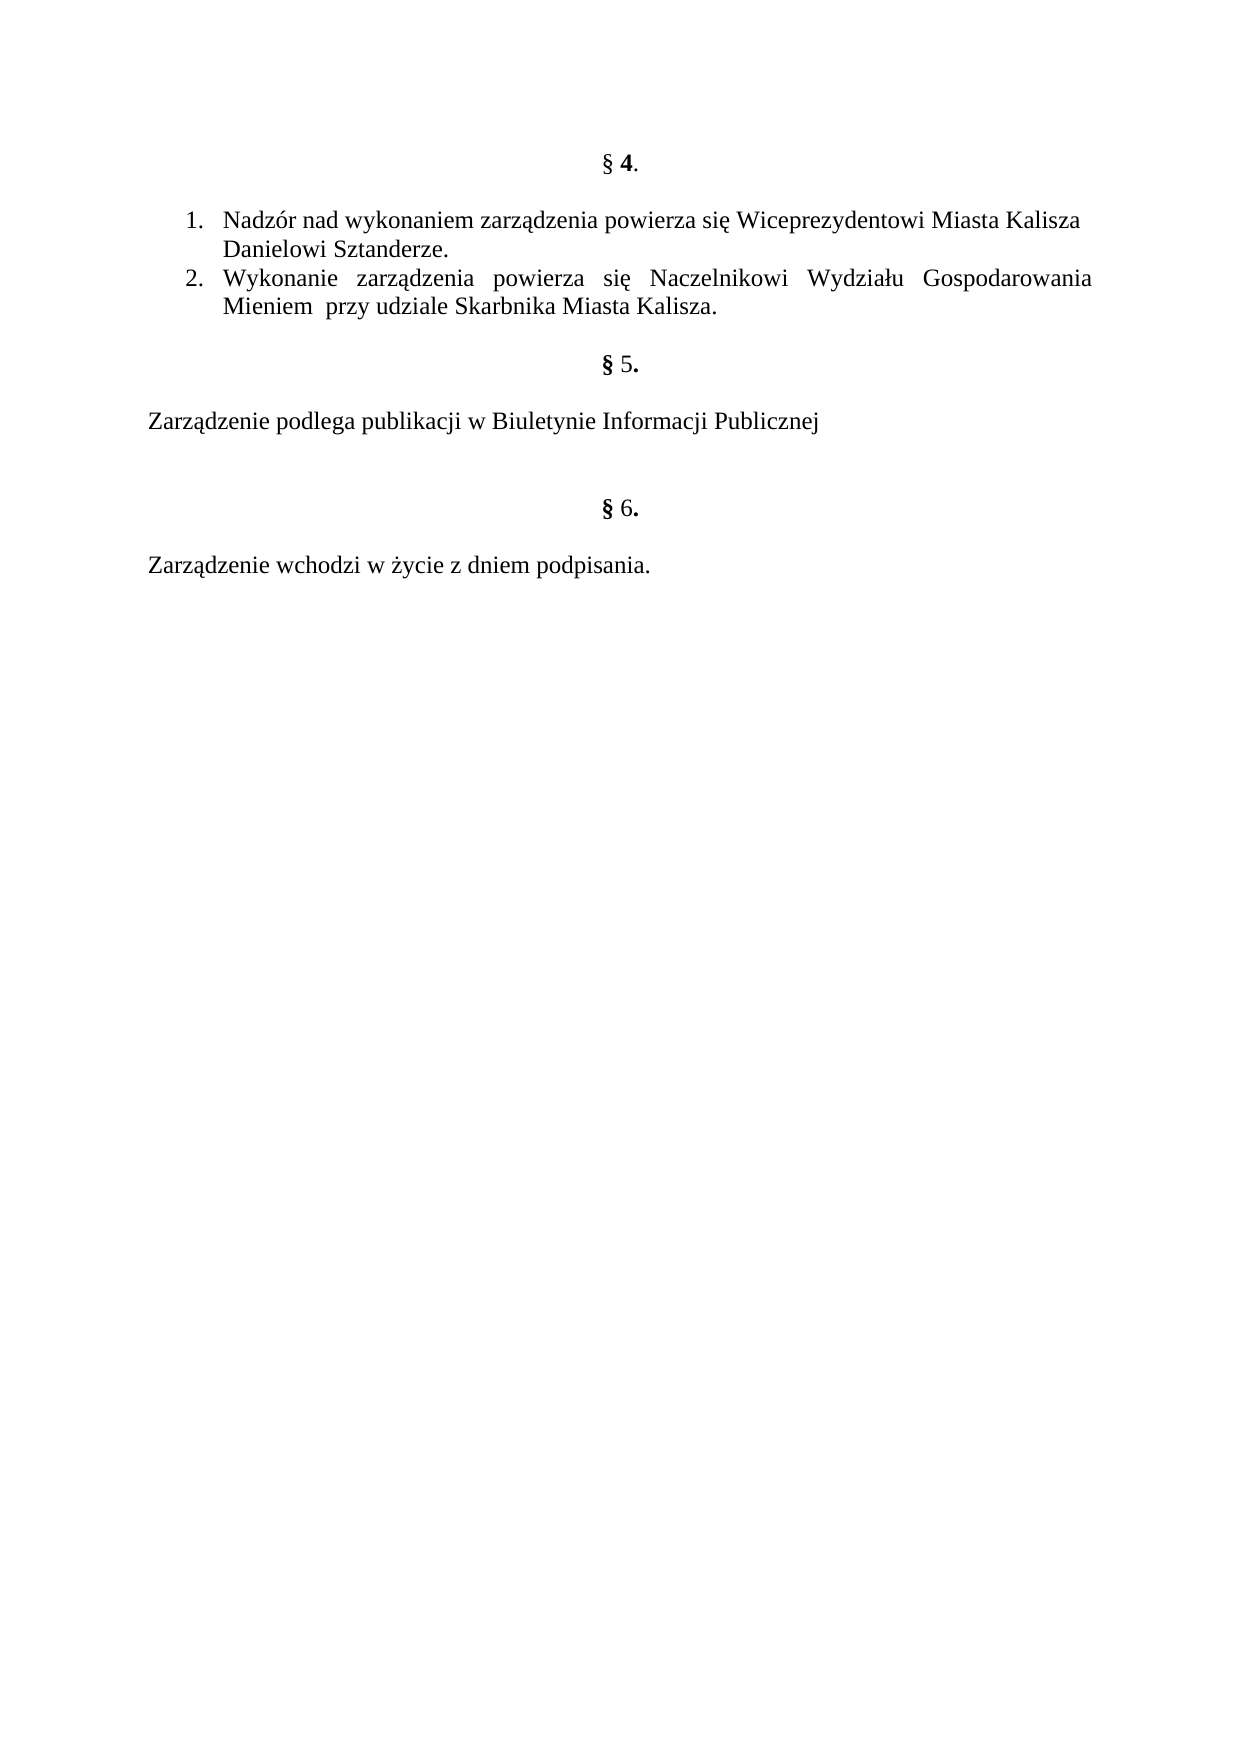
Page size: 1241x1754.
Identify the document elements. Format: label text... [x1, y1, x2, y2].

text § 5. [148, 349, 1093, 378]
text Zarządzenie wchodzi w życie z dniem podpisania. [148, 550, 1093, 579]
text Zarządzenie podlega publikacji w Biuletynie Informacji Publicznej [148, 406, 1093, 435]
list Nadzór nad wykonaniem zarządzenia powierza się Wiceprezydentowi Miasta Kalisza [185, 205, 1093, 234]
text § 4. [148, 148, 1093, 176]
text § 6. [148, 493, 1093, 521]
list Wykonanie zarządzenia powierza się Naczelnikowi Wydziału Gospodarowania Mieniem przy udziale Skarbnika Miasta Kalisza. [185, 263, 1093, 320]
text Danielowi Sztanderze. [223, 234, 1093, 263]
